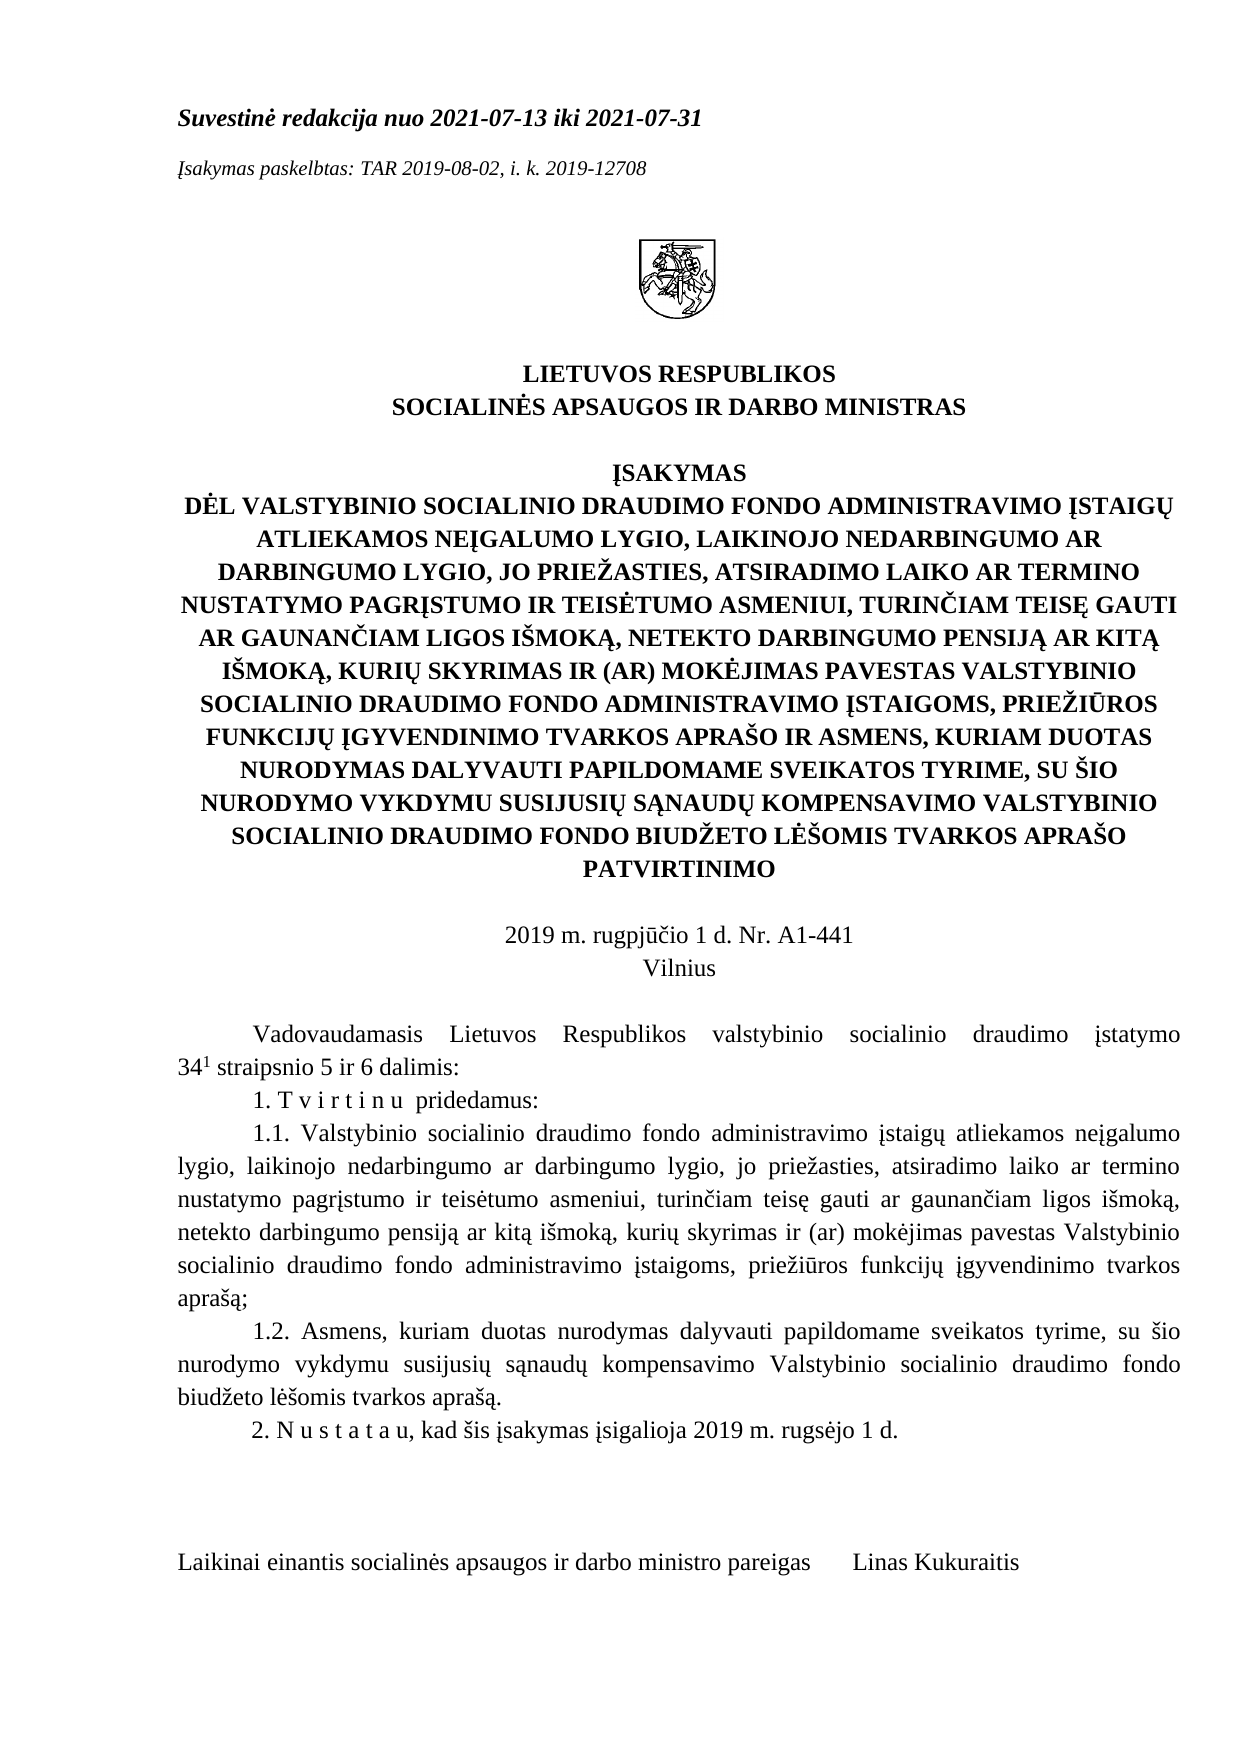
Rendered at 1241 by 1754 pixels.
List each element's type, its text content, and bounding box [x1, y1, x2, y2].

text 1.2. Asmens, kuriam duotas nurodymas dalyvauti papildomame sveikatos tyrime, su šio nurodymo vykdymu susijusių sąnaudų kompensavimo Valstybinio socialinio draudimo fondo biudžeto lėšomis tvarkos aprašą. [177, 1316, 1181, 1411]
text Laikinai einantis socialinės apsaugos ir darbo ministro pareigas Linas Kukuraitis [177, 1547, 1181, 1576]
text 2. N u s t a t a u, kad šis įsakymas įsigalioja 2019 m. rugsėjo 1 d. [251, 1415, 1181, 1444]
text Vilnius [177, 953, 1181, 982]
text Suvestinė redakcija nuo 2021-07-13 iki 2021-07-31 [177, 103, 1181, 132]
text 1. T v i r t i n u pridedamus: [177, 1085, 1181, 1114]
text SOCIALINĖS APSAUGOS IR DARBO MINISTRAS [177, 392, 1181, 420]
text ĮSAKYMAS [177, 458, 1181, 486]
text Vadovaudamasis Lietuvos Respublikos valstybinio socialinio draudimo įstatymo 341 straipsnio 5 ir 6 dalimis: [177, 1019, 1181, 1081]
text Įsakymas paskelbtas: TAR 2019-08-02, i. k. 2019-12708 [177, 156, 1181, 180]
text LIETUVOS RESPUBLIKOS [177, 359, 1181, 387]
text 1.1. Valstybinio socialinio draudimo fondo administravimo įstaigų atliekamos neįgalumo lygio, laikinojo nedarbingumo ar darbingumo lygio, jo priežasties, atsiradimo laiko ar termino nustatymo pagrįstumo ir teisėtumo asmeniui, turinčiam teisę gauti ar gaunančiam ligos išmoką, netekto darbingumo pensiją ar kitą išmoką, kurių skyrimas ir (ar) mokėjimas pavestas Valstybinio socialinio draudimo fondo administravimo įstaigoms, priežiūros funkcijų įgyvendinimo tvarkos aprašą; [177, 1118, 1181, 1312]
text 2019 m. rugpjūčio 1 d. Nr. A1-441 [177, 920, 1181, 949]
text DĖL VALSTYBINIO SOCIALINIO DRAUDIMO FONDO ADMINISTRAVIMO ĮSTAIGŲ ATLIEKAMOS NEĮGALUMO LYGIO, LAIKINOJO NEDARBINGUMO AR DARBINGUMO LYGIO, JO PRIEŽASTIES, ATSIRADIMO LAIKO AR TERMINO NUSTATYMO PAGRĮSTUMO IR TEISĖTUMO ASMENIUI, TURINČIAM TEISĘ GAUTI AR GAUNANČIAM LIGOS IŠMOKĄ, NETEKTO DARBINGUMO PENSIJĄ AR KITĄ IŠMOKĄ, KURIŲ SKYRIMAS IR (AR) MOKĖJIMAS PAVESTAS VALSTYBINIO SOCIALINIO DRAUDIMO FONDO ADMINISTRAVIMO ĮSTAIGOMS, PRIEŽIŪROS FUNKCIJŲ ĮGYVENDINIMO TVARKOS APRAŠO IR ASMENS, KURIAM DUOTAS NURODYMAS DALYVAUTI PAPILDOMAME SVEIKATOS TYRIME, SU ŠIO NURODYMO VYKDYMU SUSIJUSIŲ SĄNAUDŲ KOMPENSAVIMO VALSTYBINIO SOCIALINIO DRAUDIMO FONDO BIUDŽETO LĖŠOMIS TVARKOS APRAŠO PATVIRTINIMO [177, 491, 1181, 883]
